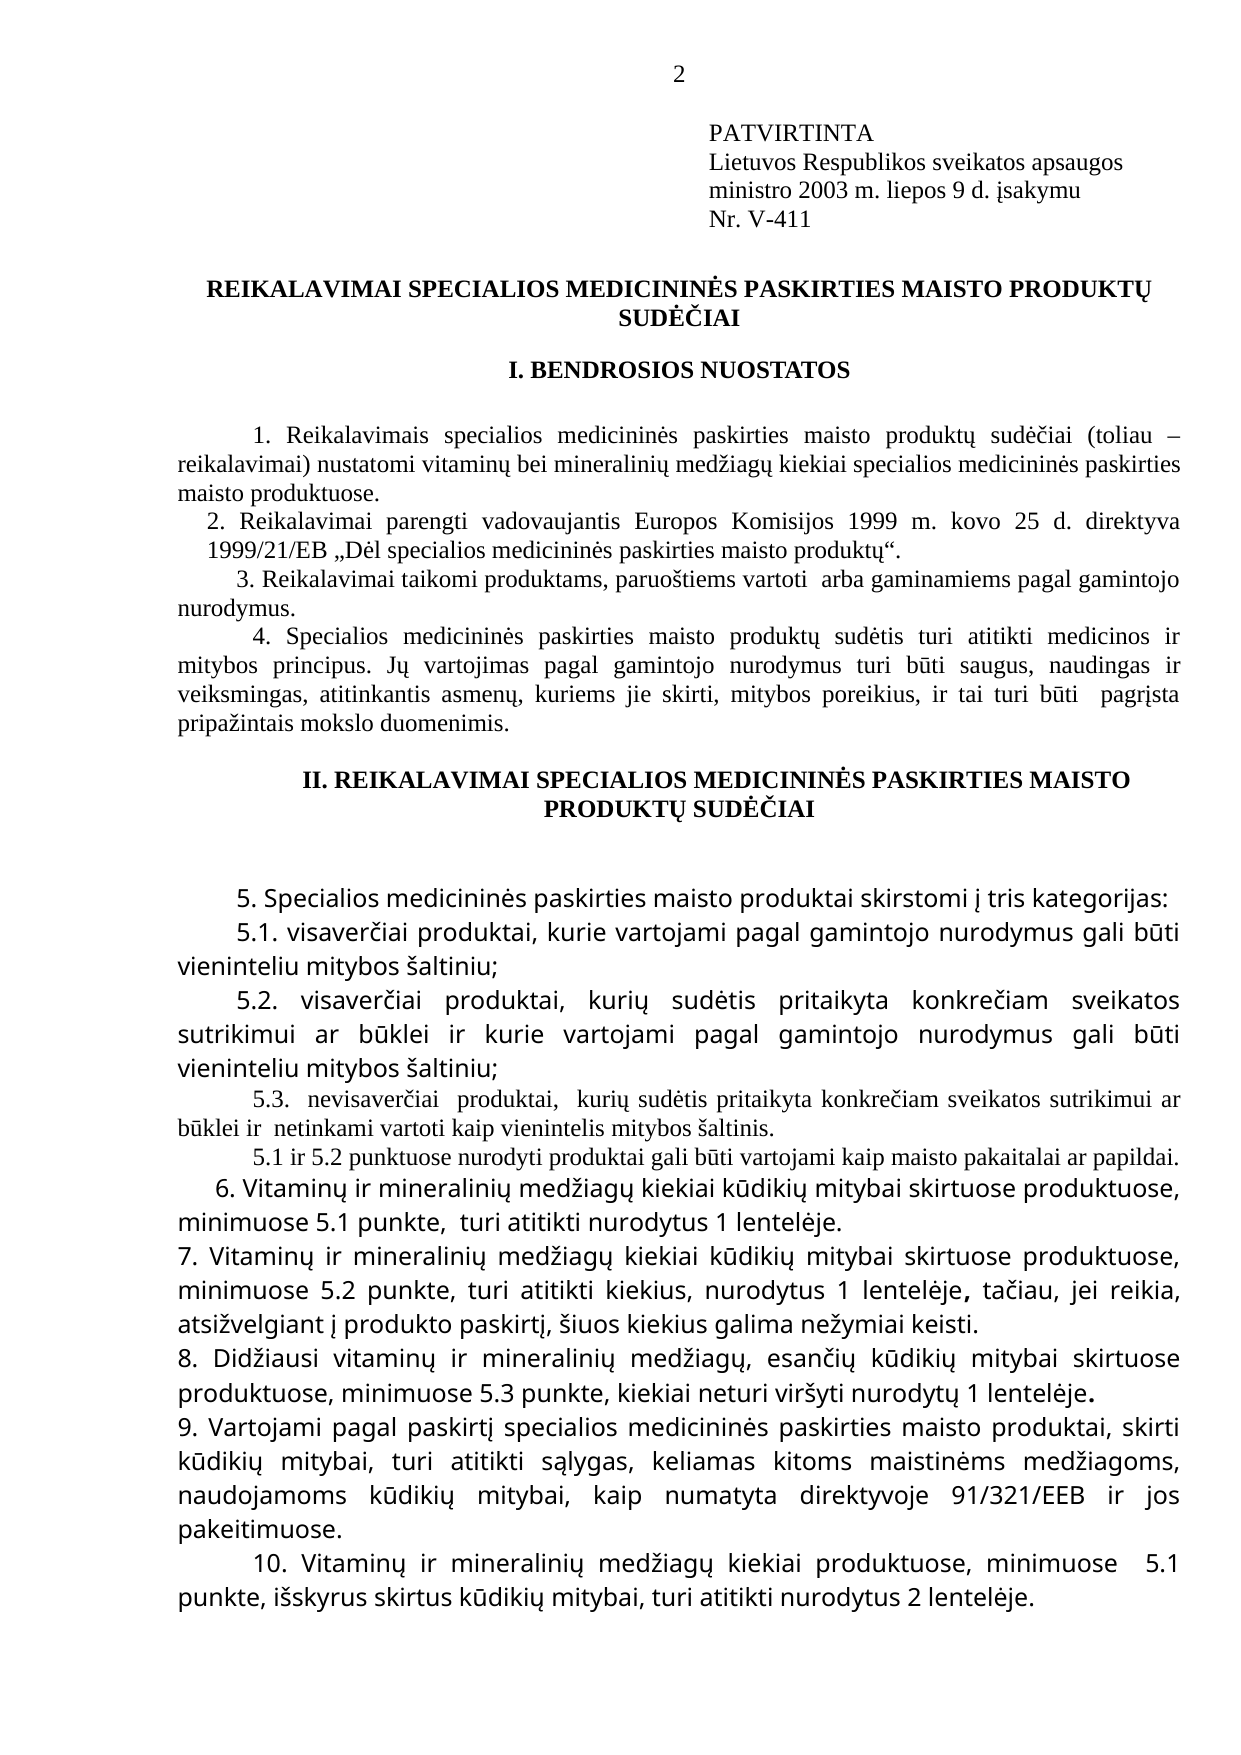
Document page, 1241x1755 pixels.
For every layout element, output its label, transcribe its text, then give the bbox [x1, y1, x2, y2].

text II. REIKALAVIMAI SPECIALIOS MEDICININĖS PASKIRTIES MAISTO PRODUKTŲ SUDĖČIAI [177, 765, 1181, 823]
text REIKALAVIMAI SPECIALIOS MEDICININĖS PASKIRTIES MAISTO PRODUKTŲ SUDĖČIAI [177, 274, 1181, 331]
text 8. Didžiausi vitaminų ir mineralinių medžiagų, esančių kūdikių mitybai skirtuose produktuose, minimuose 5.3 punkte, kiekiai neturi viršyti nurodytų 1 lentelėje. [177, 1341, 1181, 1409]
text 7. Vitaminų ir mineralinių medžiagų kiekiai kūdikių mitybai skirtuose produktuose, minimuose 5.2 punkte, turi atitikti kiekius, nurodytus 1 lentelėje, tačiau, jei reikia, atsižvelgiant į produkto paskirtį, šiuos kiekius galima nežymiai keisti. [177, 1239, 1181, 1341]
text 3. Reikalavimai taikomi produktams, paruoštiems vartoti arba gaminamiems pagal gamintojo nurodymus. [177, 564, 1181, 621]
text 5.3. nevisaverčiai produktai, kurių sudėtis pritaikyta konkrečiam sveikatos sutrikimui ar būklei ir netinkami vartoti kaip vienintelis mitybos šaltinis. [177, 1084, 1181, 1142]
text 5.1 ir 5.2 punktuose nurodyti produktai gali būti vartojami kaip maisto pakaitalai ar papildai. [177, 1142, 1181, 1171]
text 1. Reikalavimais specialios medicininės paskirties maisto produktų sudėčiai (toliau – reikalavimai) nustatomi vitaminų bei mineralinių medžiagų kiekiai specialios medicininės paskirties maisto produktuose. [177, 420, 1181, 506]
text 6. Vitaminų ir mineralinių medžiagų kiekiai kūdikių mitybai skirtuose produktuose, minimuose 5.1 punkte, turi atitikti nurodytus 1 lentelėje. [177, 1171, 1181, 1239]
text 2. Reikalavimai parengti vadovaujantis Europos Komisijos 1999 m. kovo 25 d. direktyva 1999/21/EB „Dėl specialios medicininės paskirties maisto produktų“. [207, 506, 1181, 564]
text Nr. V-411 [709, 204, 1181, 233]
text PATVIRTINTA [177, 118, 1181, 147]
text Lietuvos Respublikos sveikatos apsaugos ministro 2003 m. liepos 9 d. įsakymu [709, 147, 1181, 204]
text 5.1. visaverčiai produktai, kurie vartojami pagal gamintojo nurodymus gali būti vieninteliu mitybos šaltiniu; [177, 914, 1181, 982]
text I. BENDROSIOS NUOSTATOS [177, 355, 1181, 384]
text 9. Vartojami pagal paskirtį specialios medicininės paskirties maisto produktai, skirti kūdikių mitybai, turi atitikti sąlygas, keliamas kitoms maistinėms medžiagoms, naudojamoms kūdikių mitybai, kaip numatyta direktyvoje 91/321/EEB ir jos pakeitimuose. [177, 1409, 1181, 1546]
text 5. Specialios medicininės paskirties maisto produktai skirstomi į tris kategorijas: [177, 880, 1181, 914]
text 4. Specialios medicininės paskirties maisto produktų sudėtis turi atitikti medicinos ir mitybos principus. Jų vartojimas pagal gamintojo nurodymus turi būti saugus, naudingas ir veiksmingas, atitinkantis asmenų, kuriems jie skirti, mitybos poreikius, ir tai turi būti pagrįsta pripažintais mokslo duomenimis. [177, 621, 1181, 736]
text 5.2. visaverčiai produktai, kurių sudėtis pritaikyta konkrečiam sveikatos sutrikimui ar būklei ir kurie vartojami pagal gamintojo nurodymus gali būti vieninteliu mitybos šaltiniu; [177, 982, 1181, 1084]
text 10. Vitaminų ir mineralinių medžiagų kiekiai produktuose, minimuose 5.1 punkte, išskyrus skirtus kūdikių mitybai, turi atitikti nurodytus 2 lentelėje. [177, 1546, 1181, 1614]
